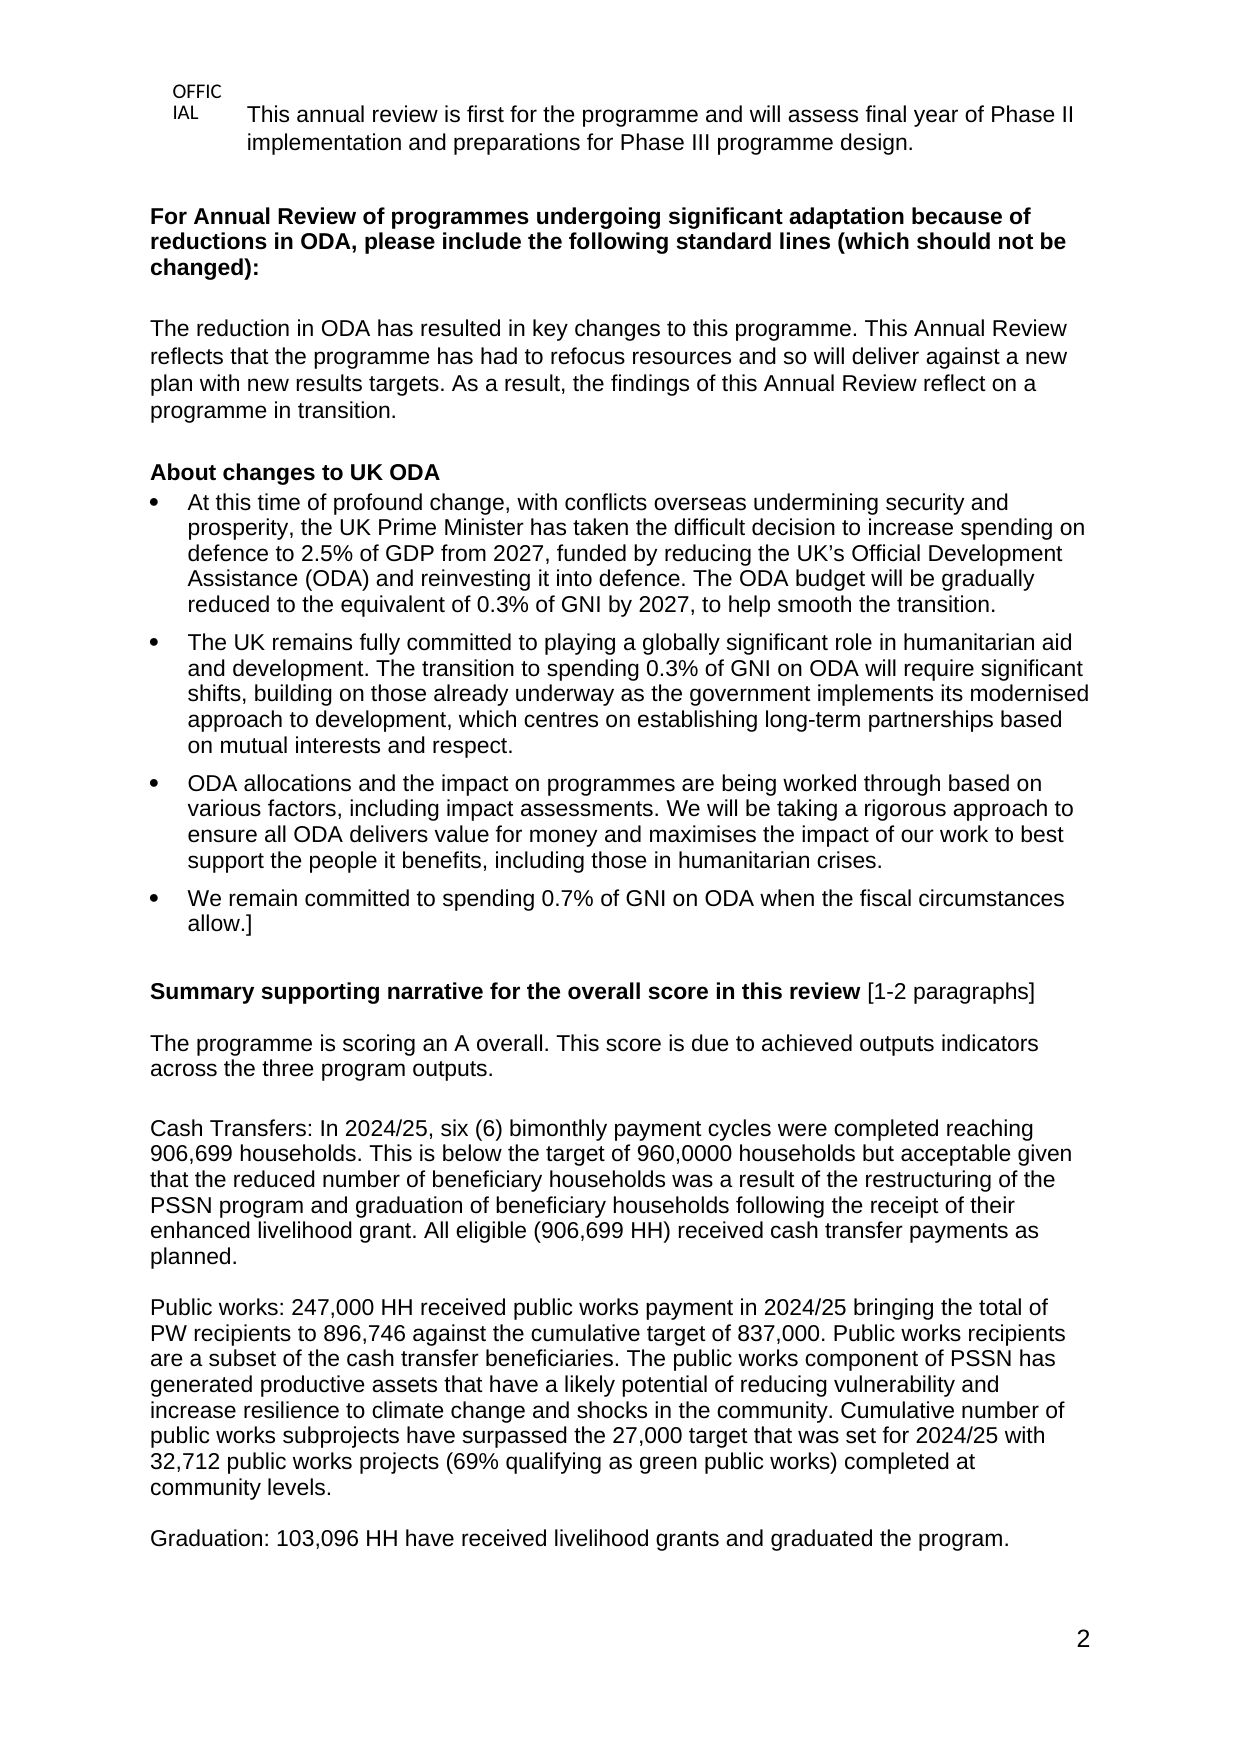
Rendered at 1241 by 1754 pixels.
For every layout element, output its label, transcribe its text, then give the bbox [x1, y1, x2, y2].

text The programme is scoring an A overall. This score is due to achieved outputs indicators across the three program outputs. [150, 1030, 1090, 1082]
list We remain committed to spending 0.7% of GNI on ODA when the fiscal circumstances allow.] [150, 886, 1090, 937]
text Cash Transfers: In 2024/25, six (6) bimonthly payment cycles were completed reaching 906,699 households. This is below the target of 960,0000 households but acceptable given that the reduced number of beneficiary households was a result of the restructuring of the PSSN program and graduation of beneficiary households following the receipt of their enhanced livelihood grant. All eligible (906,699 HH) received cash transfer payments as planned. [150, 1116, 1090, 1269]
text This annual review is first for the programme and will assess final year of Phase II implementation and preparations for Phase III programme design. [150, 102, 1090, 155]
text Graduation: 103,096 HH have received livelihood grants and graduated the program. [150, 1526, 1090, 1551]
text The reduction in ODA has resulted in key changes to this programme. This Annual Review reflects that the programme has had to refocus resources and so will deliver against a new plan with new results targets. As a result, the findings of this Annual Review reflect on a programme in transition. [150, 316, 1090, 424]
text For Annual Review of programmes undergoing significant adaptation because of reductions in ODA, please include the following standard lines (which should not be changed): [150, 203, 1090, 280]
text Public works: 247,000 HH received public works payment in 2024/25 bringing the total of PW recipients to 896,746 against the cumulative target of 837,000. Public works recipients are a subset of the cash transfer beneficiaries. The public works component of PSSN has generated productive assets that have a likely potential of reducing vulnerability and increase resilience to climate change and shocks in the community. Cumulative number of public works subprojects have surpassed the 27,000 target that was set for 2024/25 with 32,712 public works projects (69% qualifying as green public works) completed at community levels. [150, 1295, 1090, 1500]
list The UK remains fully committed to playing a globally significant role in humanitarian aid and development. The transition to spending 0.3% of GNI on ODA will require significant shifts, building on those already underway as the government implements its modernised approach to development, which centres on establishing long-term partnerships based on mutual interests and respect. [150, 630, 1090, 758]
list At this time of profound change, with conflicts overseas undermining security and prosperity, the UK Prime Minister has taken the difficult decision to increase spending on defence to 2.5% of GDP from 2027, funded by reducing the UK’s Official Development Assistance (ODA) and reinvesting it into defence. The ODA budget will be gradually reduced to the equivalent of 0.3% of GNI by 2027, to help smooth the transition. [150, 489, 1090, 617]
text Summary supporting narrative for the overall score in this review [1-2 paragraphs] [150, 979, 1090, 1005]
list ODA allocations and the impact on programmes are being worked through based on various factors, including impact assessments. We will be taking a rigorous approach to ensure all ODA delivers value for money and maximises the impact of our work to best support the people it benefits, including those in humanitarian crises. [150, 771, 1090, 873]
text About changes to UK ODA [150, 459, 1090, 485]
